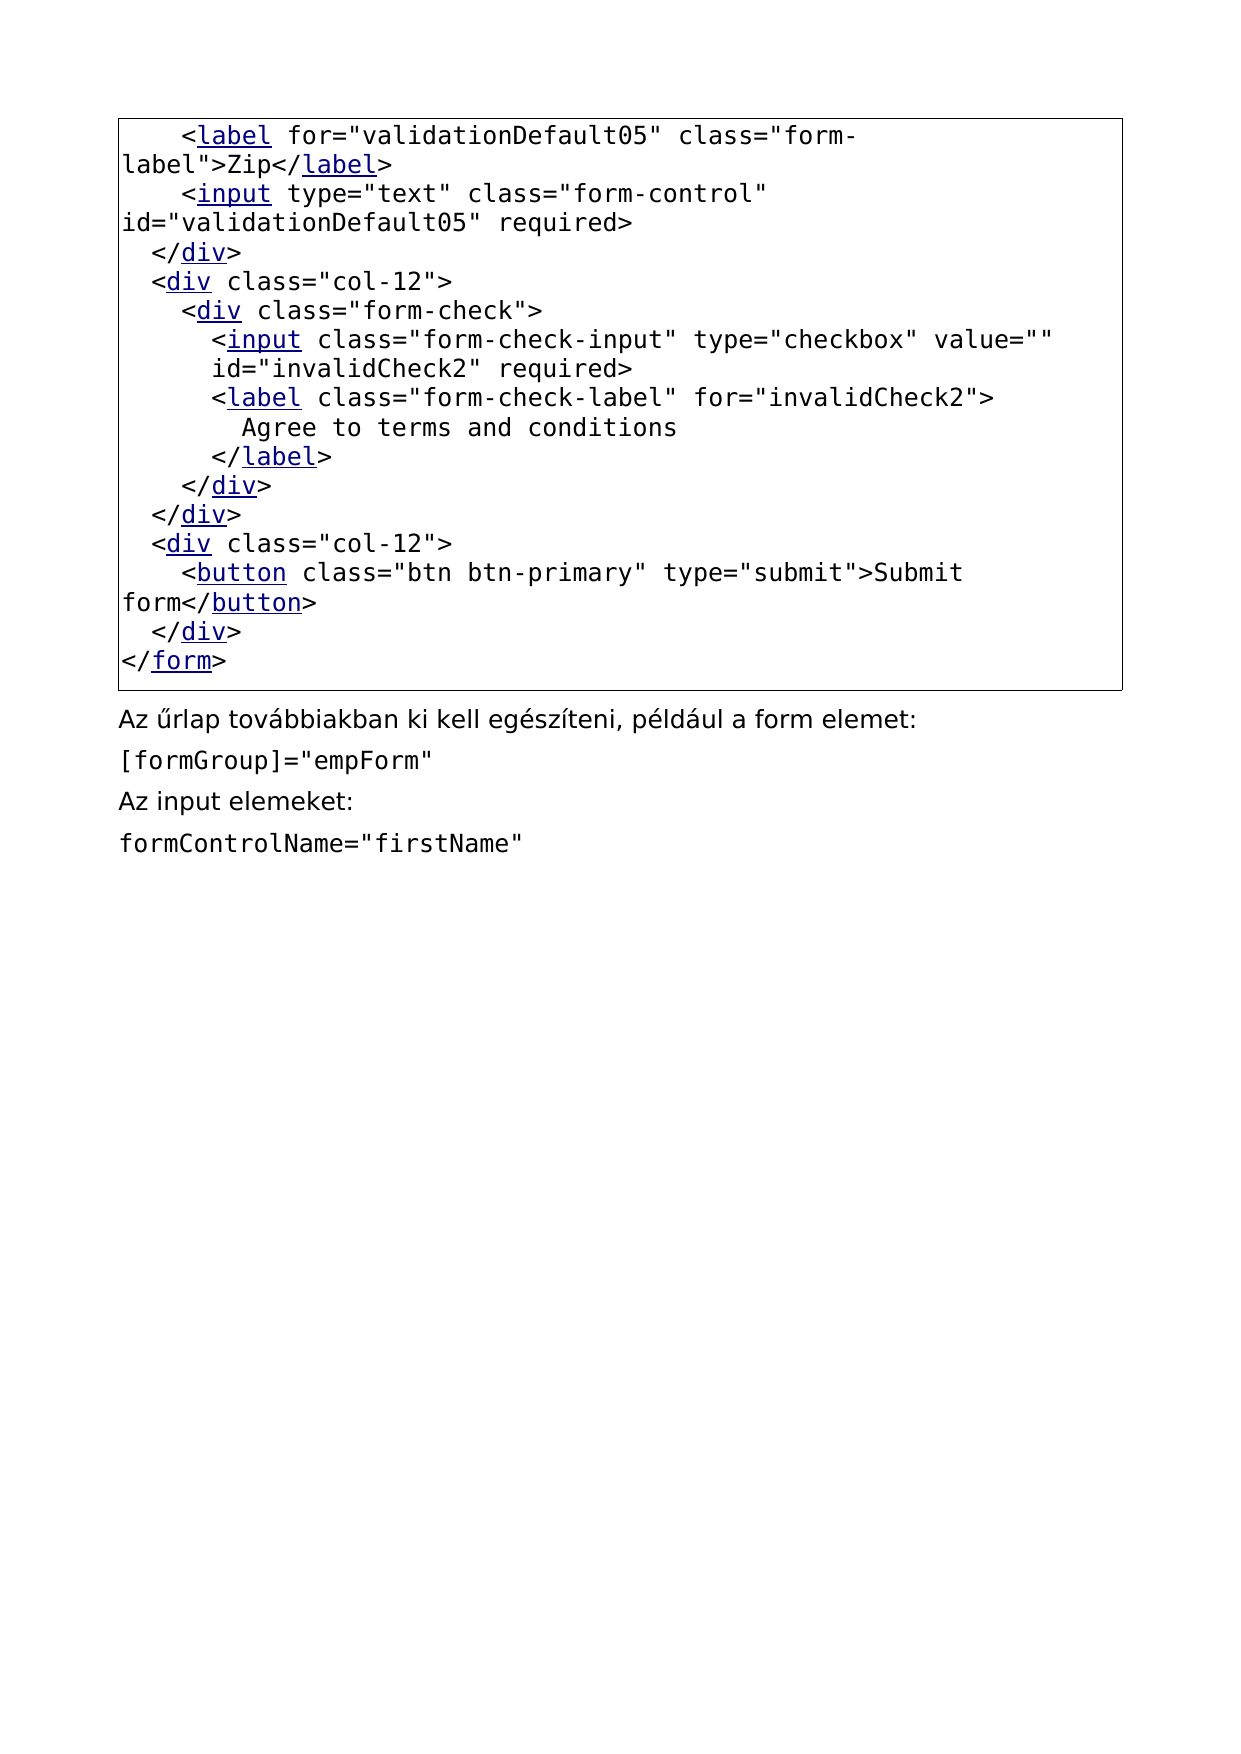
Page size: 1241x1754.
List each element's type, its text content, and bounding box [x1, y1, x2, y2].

text Az input elemeket: [118, 787, 1122, 817]
text [formGroup]="empForm" [118, 747, 1122, 776]
text Az űrlap továbbiakban ki kell egészíteni, például a form elemet: [118, 705, 1122, 734]
text formControlName="firstName" [118, 829, 1122, 858]
table_header <label for="validationDefault05" class="form-label">Zip</label> <input type="text" class="form-control" id="validationDefault05" required> </div> <div class="col-12"> <div class="form-check"> <input class="form-check-input" type="checkbox" value="" id="invalidCheck2" required> <label class="form-check-label" for="invalidCheck2"> Agree to terms and conditions </label> </div> </div> <div class="col-12"> <button class="btn btn-primary" type="submit">Submit form</button> </div> </form> [119, 119, 1122, 690]
